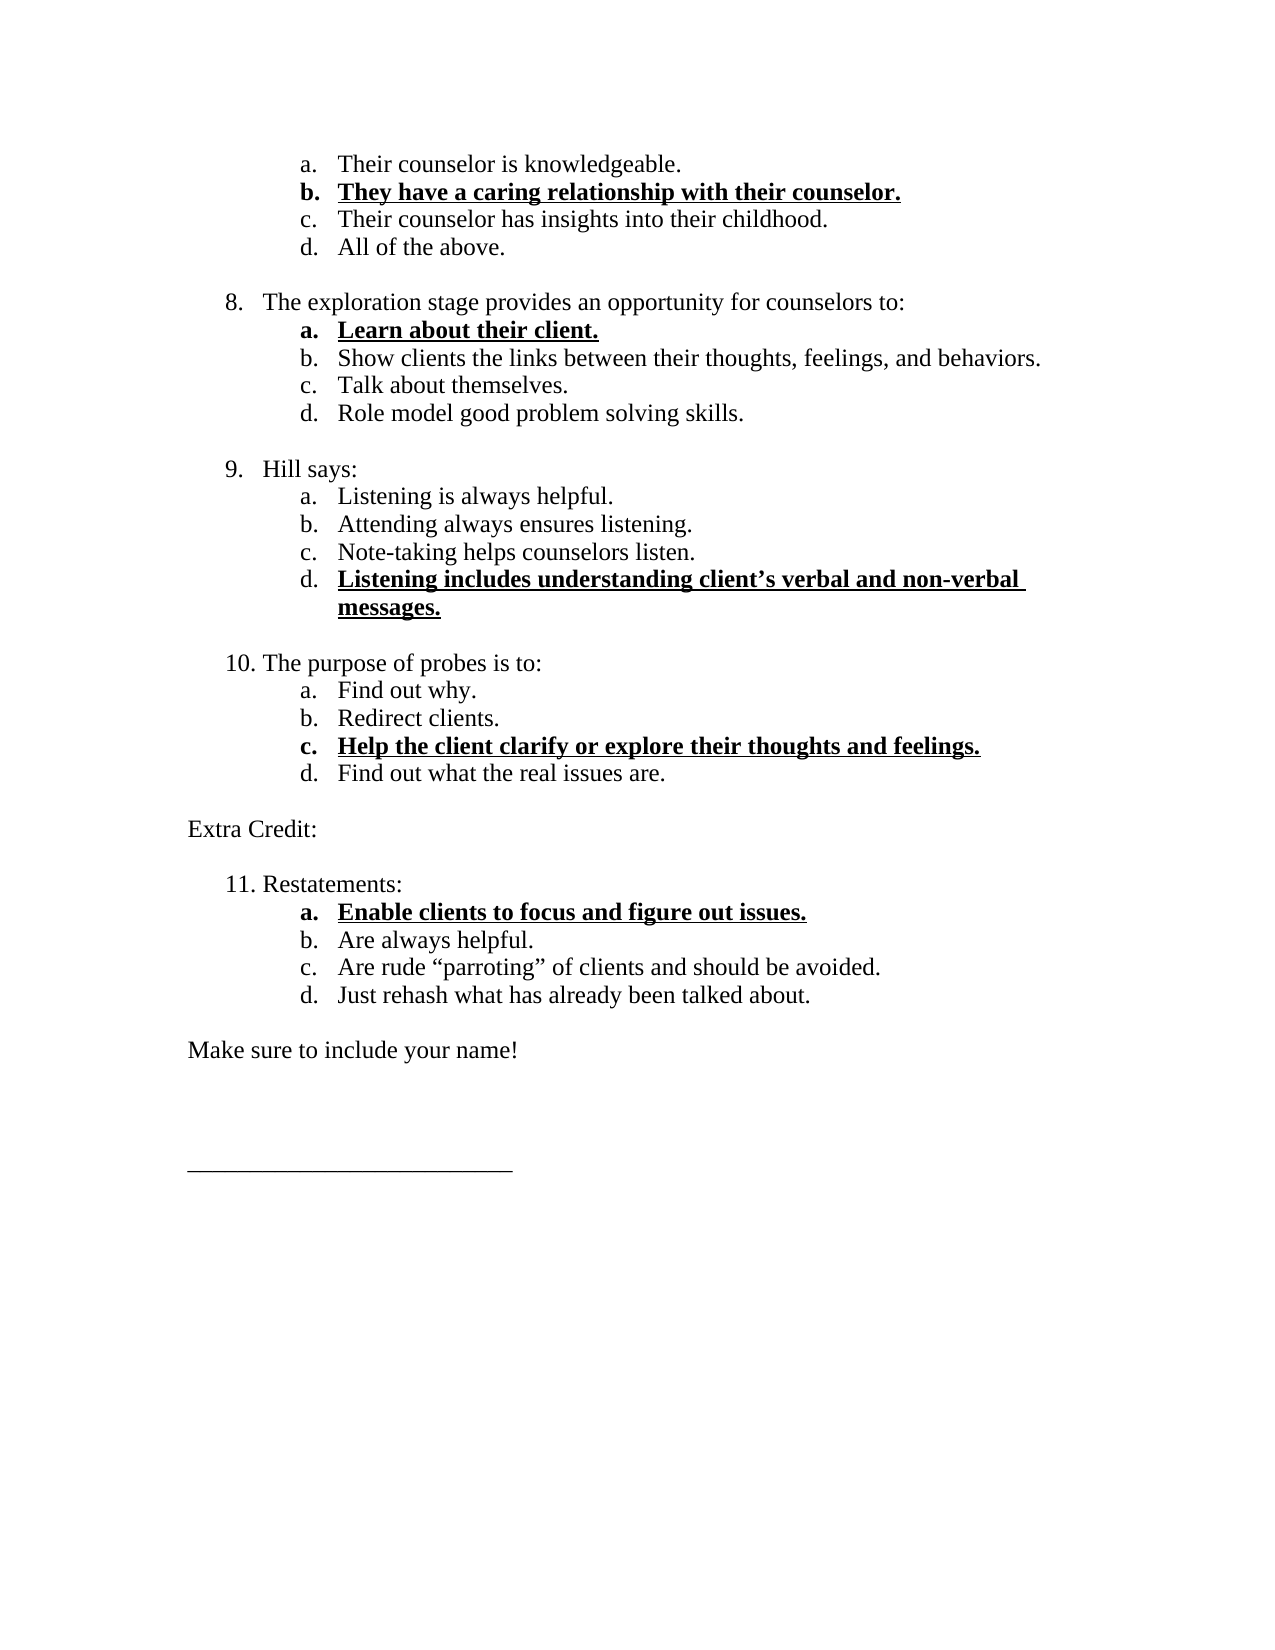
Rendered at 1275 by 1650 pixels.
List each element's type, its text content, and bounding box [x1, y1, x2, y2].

text Make sure to include your name! [187, 1037, 1087, 1064]
list Role model good problem solving skills. [300, 399, 1087, 427]
list The purpose of probes is to: [225, 649, 1087, 676]
list Talk about themselves. [300, 372, 1087, 399]
list Find out why. [300, 676, 1087, 704]
list Enable clients to focus and figure out issues. [300, 898, 1087, 926]
list Listening is always helpful. [300, 482, 1087, 510]
list Just rehash what has already been talked about. [300, 981, 1087, 1009]
list Are rude “parroting” of clients and should be avoided. [300, 953, 1087, 981]
list Learn about their client. [300, 316, 1087, 344]
list The exploration stage provides an opportunity for counselors to: [225, 288, 1087, 316]
list Restatements: [225, 870, 1087, 898]
list Redirect clients. [300, 704, 1087, 732]
list Attending always ensures listening. [300, 510, 1087, 538]
list Help the client clarify or explore their thoughts and feelings. [300, 732, 1087, 759]
list Their counselor has insights into their childhood. [300, 205, 1087, 233]
list All of the above. [300, 233, 1087, 261]
list Listening includes understanding client’s verbal and non-verbal messages. [300, 566, 1087, 621]
text __________________________ [187, 1147, 1087, 1175]
list They have a caring relationship with their counselor. [300, 178, 1087, 205]
list Find out what the real issues are. [300, 759, 1087, 787]
list Note-taking helps counselors listen. [300, 538, 1087, 566]
list Their counselor is knowledgeable. [300, 150, 1087, 178]
list Are always helpful. [300, 926, 1087, 953]
list Show clients the links between their thoughts, feelings, and behaviors. [300, 344, 1087, 372]
list Hill says: [225, 455, 1087, 482]
text Extra Credit: [187, 815, 1087, 843]
